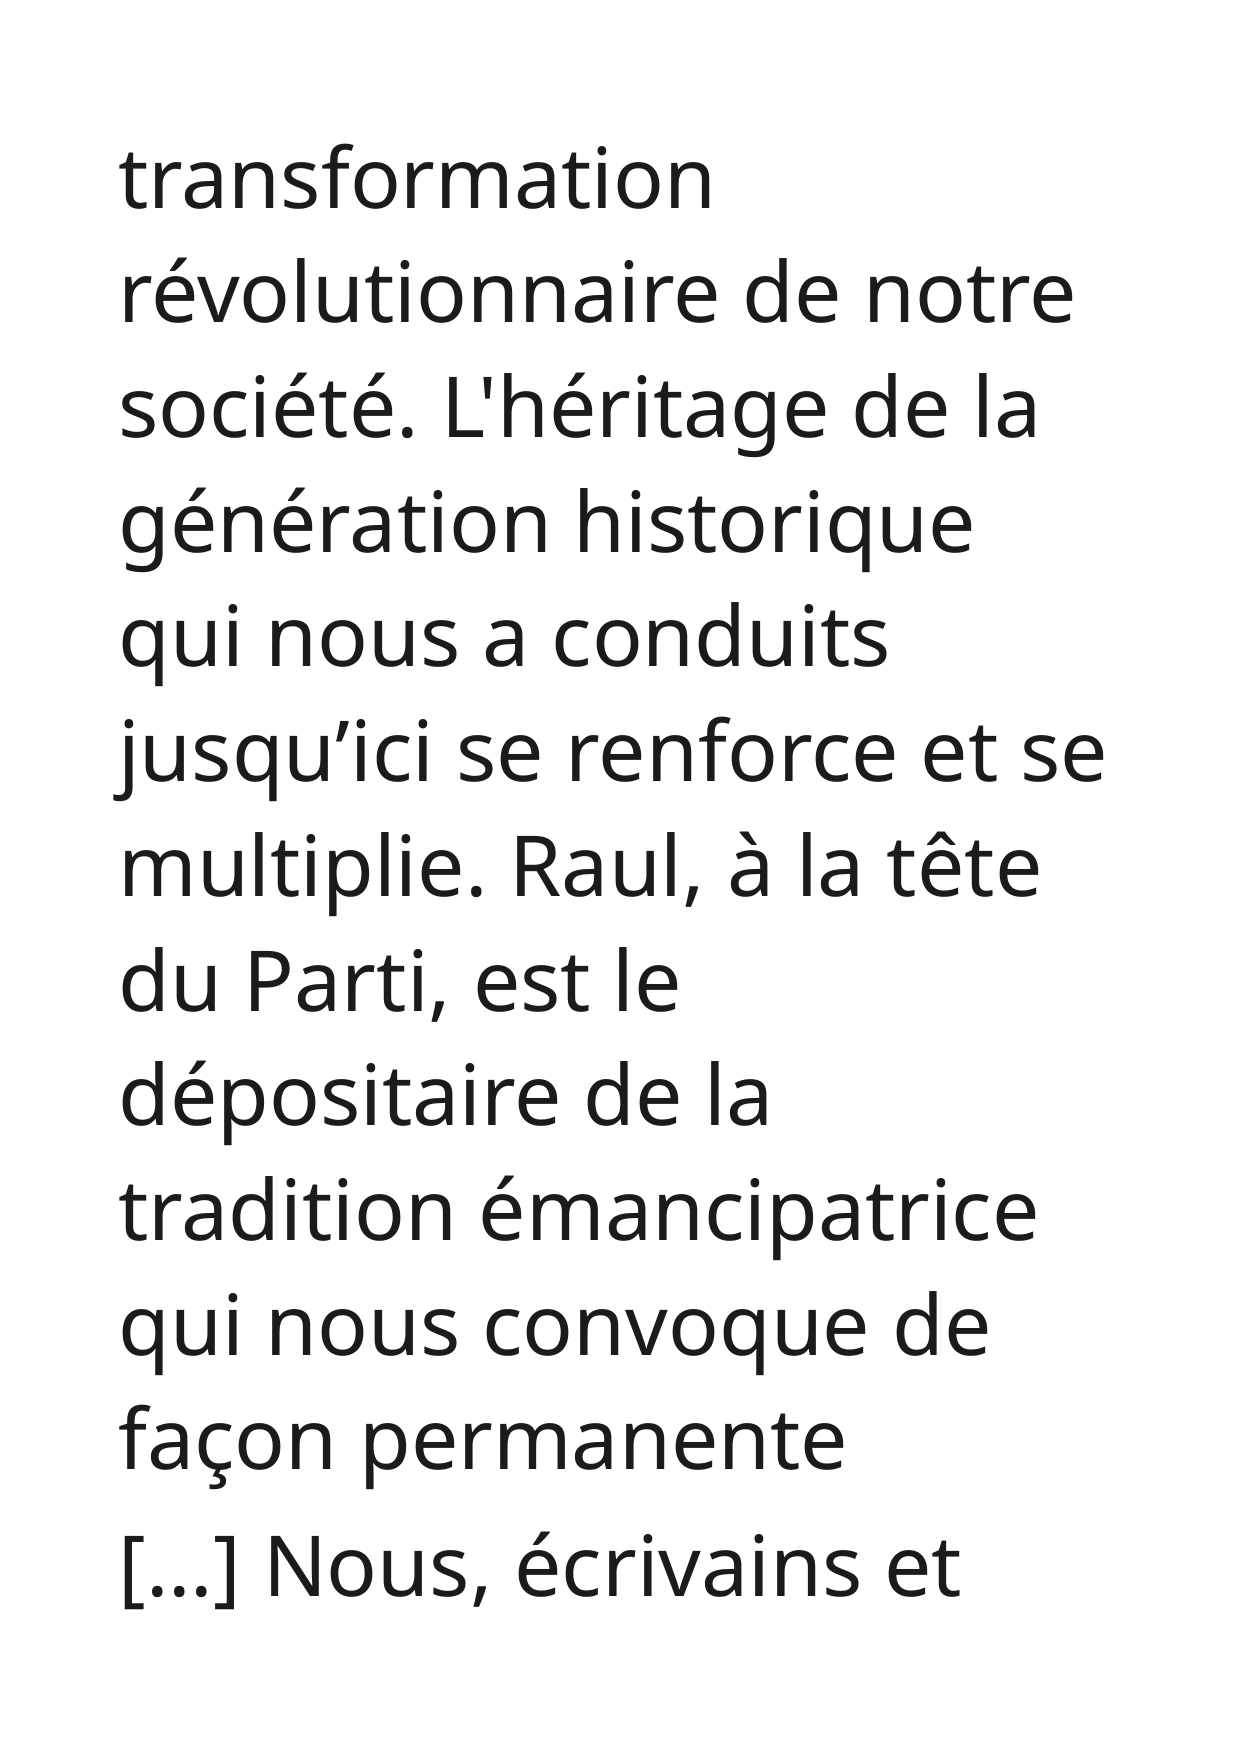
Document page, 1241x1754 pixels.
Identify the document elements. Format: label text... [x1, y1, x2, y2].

text transformation révolutionnaire de notre société. L'héritage de la génération historique qui nous a conduits jusqu’ici se renforce et se multiplie. Raul, à la tête du Parti, est le dépositaire de la tradition émancipatrice qui nous convoque de façon permanente [118, 118, 1122, 1494]
text [...] Nous, écrivains et [118, 1507, 1122, 1622]
